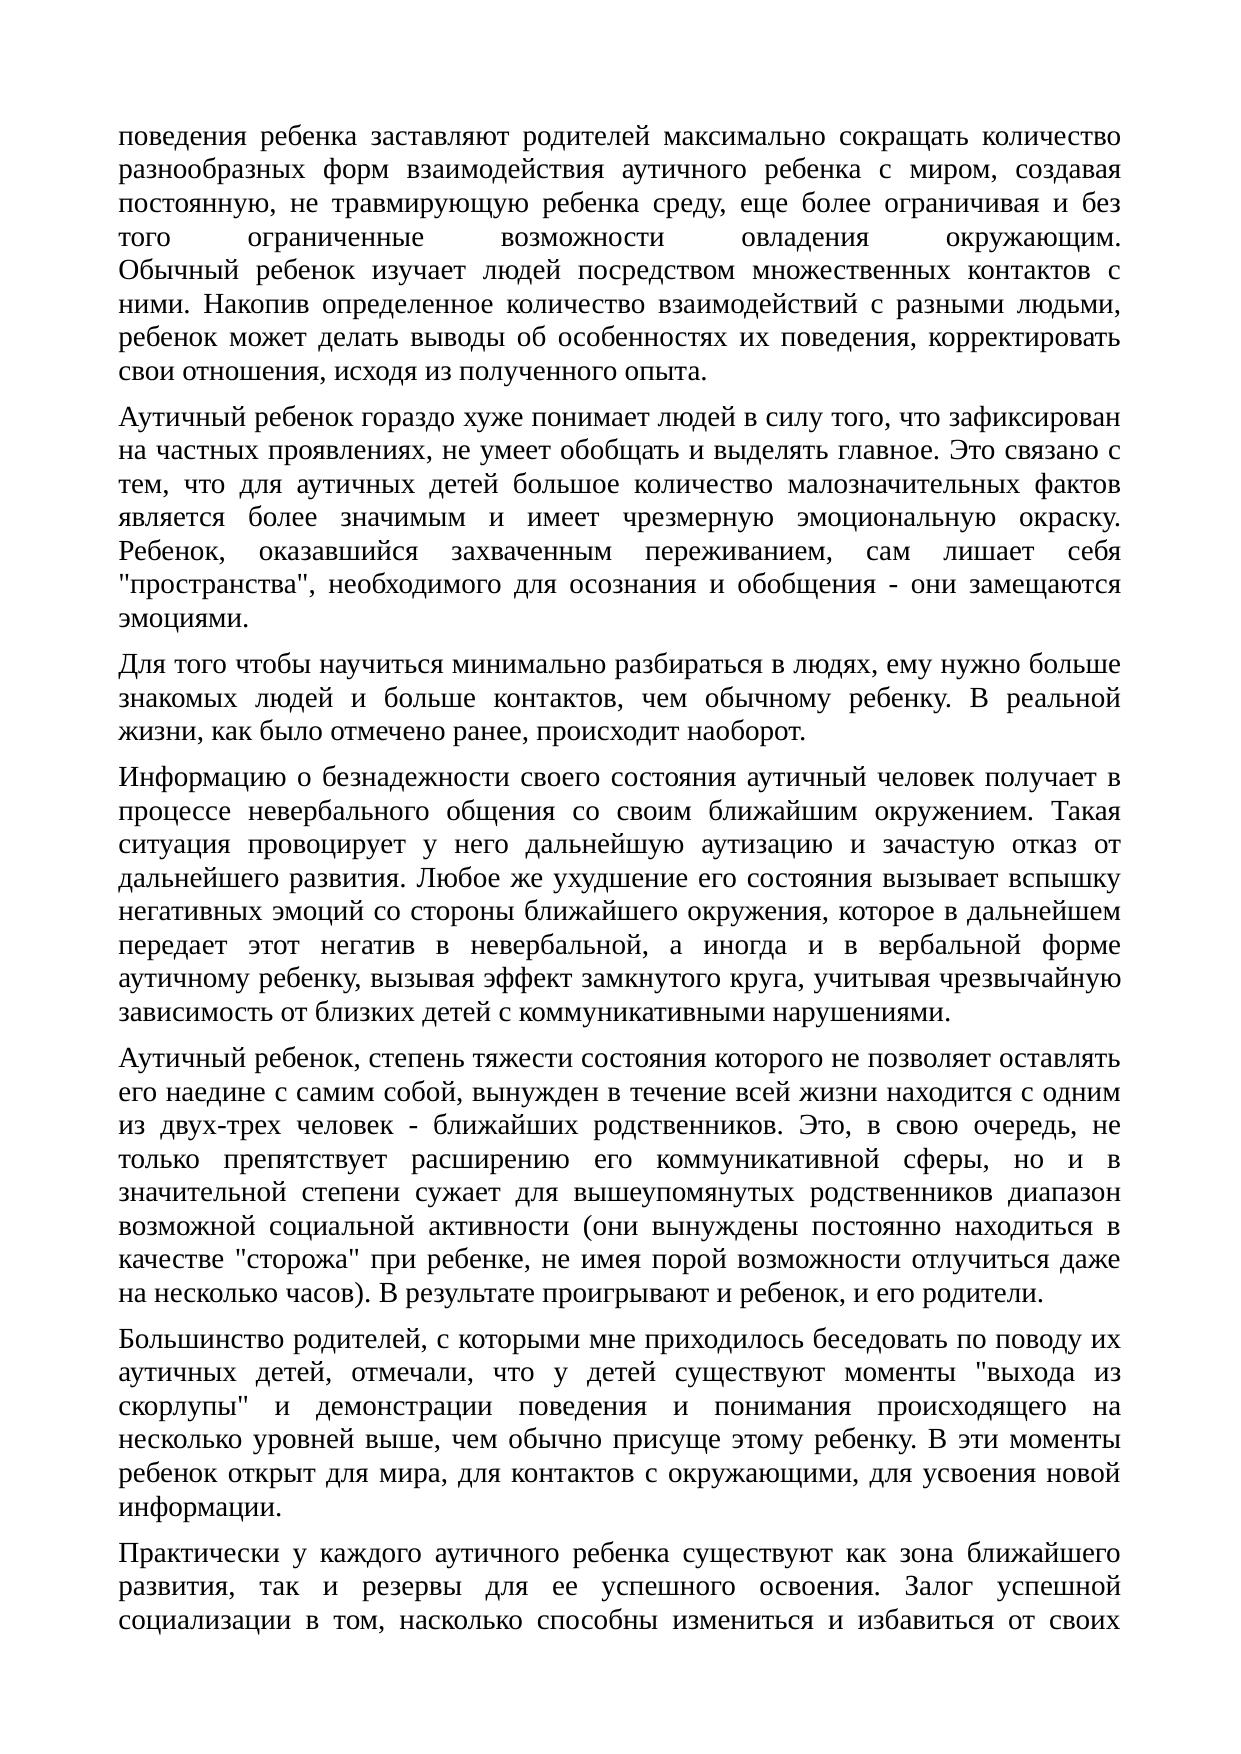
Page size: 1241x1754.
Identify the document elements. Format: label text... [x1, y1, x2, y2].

text Большинство родителей, с которыми мне приходилось беседовать по поводу их аутичных детей, отмечали, что у детей существуют моменты "выхода из скорлупы" и демонстрации поведения и понимания происходящего на несколько уровней выше, чем обычно присуще этому ребенку. В эти моменты ребенок открыт для мира, для контактов с окружающими, для усвоения новой информации. [118, 1321, 1122, 1522]
text Аутичный ребенок гораздо хуже понимает людей в силу того, что зафиксирован на частных проявлениях, не умеет обобщать и выделять главное. Это связано с тем, что для аутичных детей большое количество малозначительных фактов является более значимым и имеет чрезмерную эмоциональную окраску. Ребенок, оказавшийся захваченным переживанием, сам лишает себя "пространства", необходимого для осознания и обобщения - они замещаются эмоциями. [118, 399, 1122, 634]
text Для того чтобы научиться минимально разбираться в людях, ему нужно больше знакомых людей и больше контактов, чем обычному ребенку. В реальной жизни, как было отмечено ранее, происходит наоборот. [118, 646, 1122, 747]
text Практически у каждого аутичного ребенка существуют как зона ближайшего развития, так и резервы для ее успешного освоения. Залог успешной социализации в том, насколько способны измениться и избавиться от своих [118, 1535, 1122, 1635]
text поведения ребенка заставляют родителей максимально сокращать количество разнообразных форм взаимодействия аутичного ребенка с миром, создавая постоянную, не травмирующую ребенка среду, еще более ограничивая и без того ограниченные возможности овладения окружающим. Обычный ребенок изучает людей посредством множественных контактов с ними. Накопив определенное количество взаимодействий с разными людьми, ребенок может делать выводы об особенностях их поведения, корректировать свои отношения, исходя из полученного опыта. [118, 118, 1122, 386]
text Аутичный ребенок, степень тяжести состояния которого не позволяет оставлять его наедине с самим собой, вынужден в течение всей жизни находится с одним из двух-трех человек - ближайших родственников. Это, в свою очередь, не только препятствует расширению его коммуникативной сферы, но и в значительной степени сужает для вышеупомянутых родственников диапазон возможной социальной активности (они вынуждены постоянно находиться в качестве "сторожа" при ребенке, не имея порой возможности отлучиться даже на несколько часов). В результате проигрывают и ребенок, и его родители. [118, 1040, 1122, 1308]
text Информацию о безнадежности своего состояния аутичный человек получает в процессе невербального общения со своим ближайшим окружением. Такая ситуация провоцирует у него дальнейшую аутизацию и зачастую отказ от дальнейшего развития. Любое же ухудшение его состояния вызывает вспышку негативных эмоций со стороны ближайшего окружения, которое в дальнейшем передает этот негатив в невербальной, а иногда и в вербальной форме аутичному ребенку, вызывая эффект замкнутого круга, учитывая чрезвычайную зависимость от близких детей с коммуникативными нарушениями. [118, 759, 1122, 1028]
